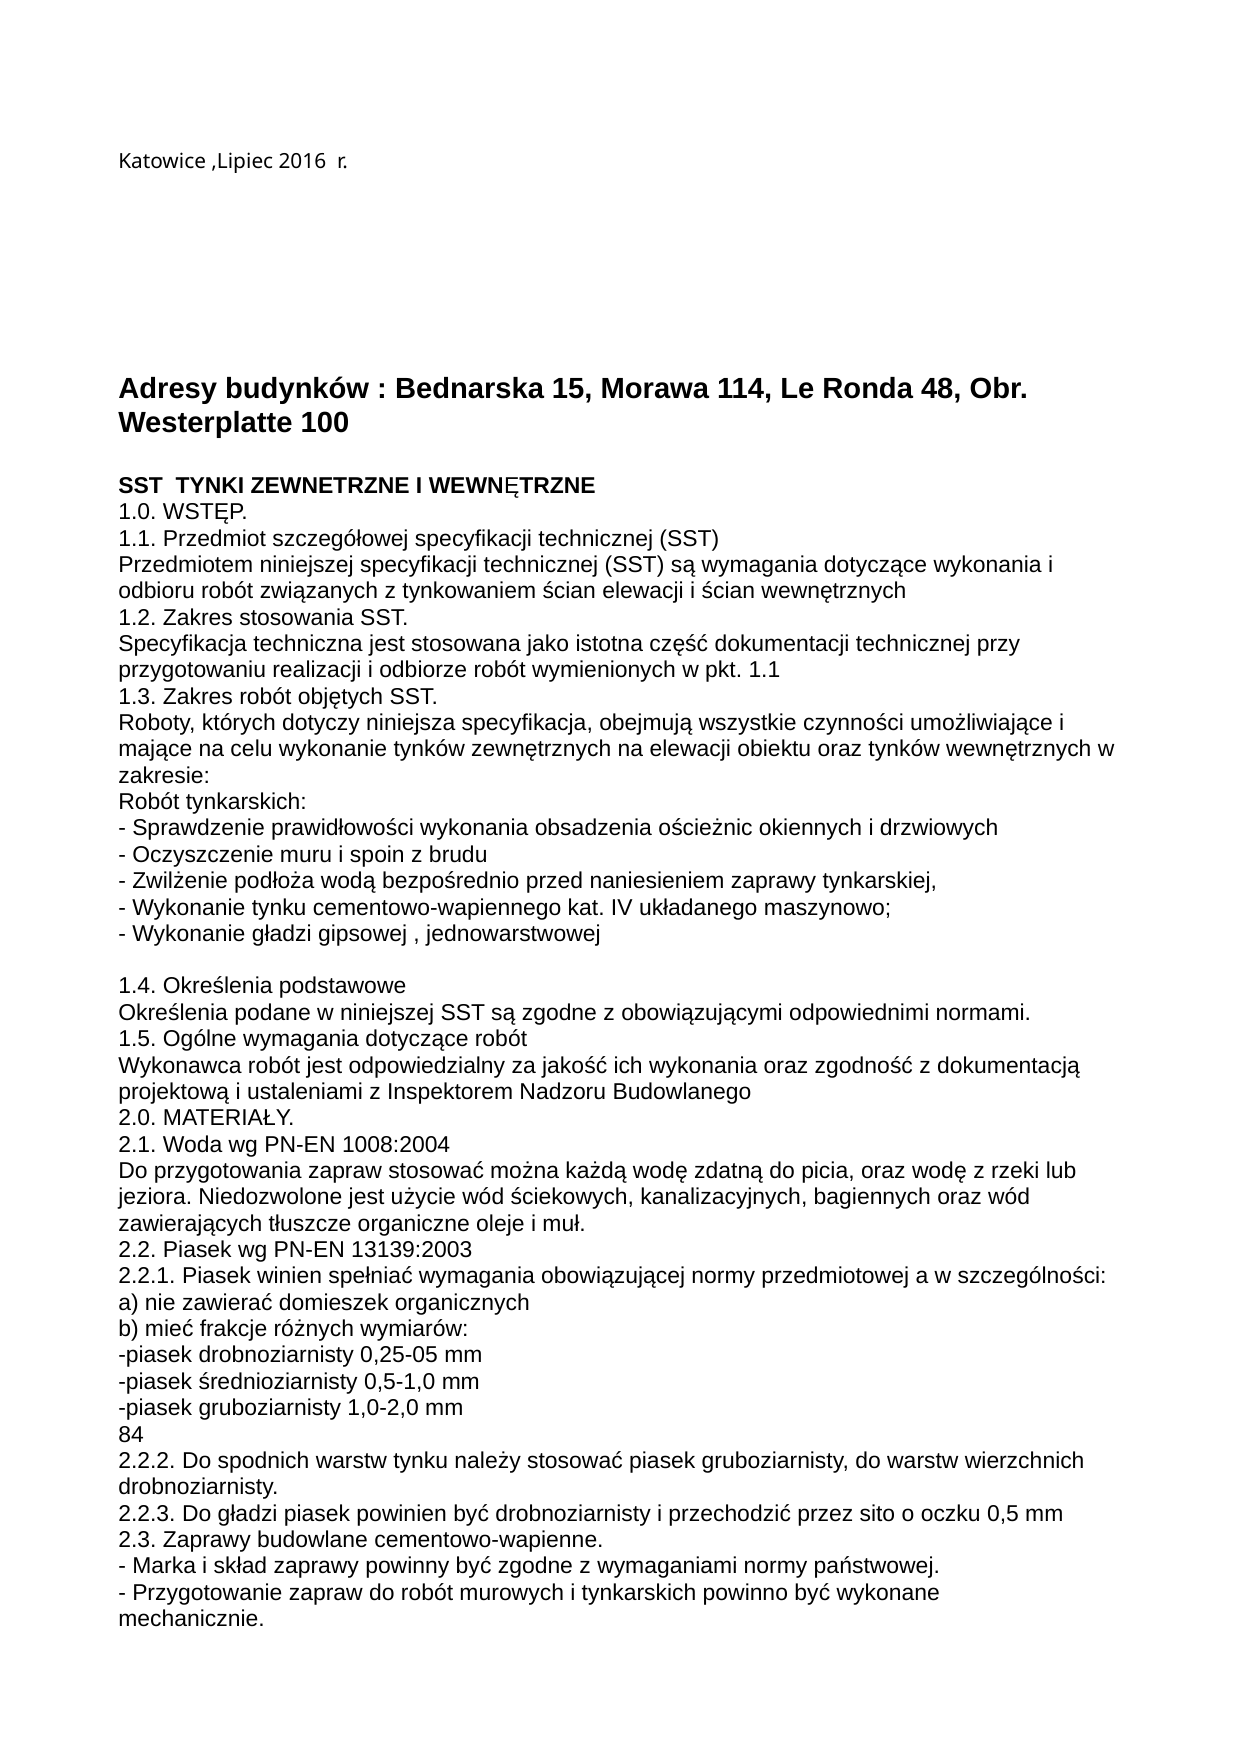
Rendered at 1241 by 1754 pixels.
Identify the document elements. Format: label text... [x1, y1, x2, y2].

text 2.2. Piasek wg PN-EN 13139:2003 [118, 1236, 1122, 1262]
text 1.5. Ogólne wymagania dotyczące robót [118, 1025, 1122, 1052]
text 2.1. Woda wg PN-EN 1008:2004 [118, 1131, 1122, 1157]
text Adresy budynków : Bednarska 15, Morawa 114, Le Ronda 48, Obr. Westerplatte 100 [118, 371, 1122, 438]
text - Przygotowanie zapraw do robót murowych i tynkarskich powinno być wykonane [118, 1579, 1122, 1605]
text 2.2.2. Do spodnich warstw tynku należy stosować piasek gruboziarnisty, do warstw wierzchnich [118, 1447, 1122, 1473]
text Roboty, których dotyczy niniejsza specyfikacja, obejmują wszystkie czynności umożliwiające i [118, 709, 1122, 735]
text 2.2.1. Piasek winien spełniać wymagania obowiązującej normy przedmiotowej a w szczególności: [118, 1262, 1122, 1289]
text 2.3. Zaprawy budowlane cementowo-wapienne. [118, 1526, 1122, 1552]
text -piasek gruboziarnisty 1,0-2,0 mm [118, 1394, 1122, 1421]
text - Marka i skład zaprawy powinny być zgodne z wymaganiami normy państwowej. [118, 1552, 1122, 1579]
text -piasek drobnoziarnisty 0,25-05 mm [118, 1341, 1122, 1368]
text Przedmiotem niniejszej specyfikacji technicznej (SST) są wymagania dotyczące wykonania i [118, 551, 1122, 577]
text a) nie zawierać domieszek organicznych [118, 1289, 1122, 1315]
text jeziora. Niedozwolone jest użycie wód ściekowych, kanalizacyjnych, bagiennych oraz wód [118, 1183, 1122, 1210]
text - Sprawdzenie prawidłowości wykonania obsadzenia ościeżnic okiennych i drzwiowych [118, 814, 1122, 841]
text odbioru robót związanych z tynkowaniem ścian elewacji i ścian wewnętrznych [118, 577, 1122, 603]
text - Wykonanie tynku cementowo-wapiennego kat. IV układanego maszynowo; [118, 893, 1122, 920]
text zakresie: [118, 762, 1122, 788]
text 1.2. Zakres stosowania SST. [118, 603, 1122, 630]
text Określenia podane w niniejszej SST są zgodne z obowiązującymi odpowiednimi normami. [118, 999, 1122, 1025]
text 1.1. Przedmiot szczegółowej specyfikacji technicznej (SST) [118, 524, 1122, 551]
text Specyfikacja techniczna jest stosowana jako istotna część dokumentacji technicznej przy [118, 630, 1122, 656]
text mające na celu wykonanie tynków zewnętrznych na elewacji obiektu oraz tynków wewnętrznych w [118, 735, 1122, 762]
text SST TYNKI ZEWNETRZNE I WEWNĘTRZNE [118, 472, 1122, 498]
text 1.3. Zakres robót objętych SST. [118, 683, 1122, 709]
text - Wykonanie gładzi gipsowej , jednowarstwowej [118, 920, 1122, 946]
text mechanicznie. [118, 1605, 1122, 1631]
text -piasek średnioziarnisty 0,5-1,0 mm [118, 1368, 1122, 1394]
text zawierających tłuszcze organiczne oleje i muł. [118, 1210, 1122, 1236]
text - Oczyszczenie muru i spoin z brudu [118, 841, 1122, 867]
text 84 [118, 1421, 1122, 1447]
text Katowice ,Lipiec 2016 r. [118, 147, 1122, 175]
text - Zwilżenie podłoża wodą bezpośrednio przed naniesieniem zaprawy tynkarskiej, [118, 867, 1122, 893]
text Wykonawca robót jest odpowiedzialny za jakość ich wykonania oraz zgodność z dokumentacją [118, 1052, 1122, 1078]
text b) mieć frakcje różnych wymiarów: [118, 1315, 1122, 1341]
text 1.0. WSTĘP. [118, 498, 1122, 524]
text przygotowaniu realizacji i odbiorze robót wymienionych w pkt. 1.1 [118, 656, 1122, 683]
text Robót tynkarskich: [118, 788, 1122, 814]
text Do przygotowania zapraw stosować można każdą wodę zdatną do picia, oraz wodę z rzeki lub [118, 1157, 1122, 1183]
text drobnoziarnisty. [118, 1473, 1122, 1499]
text 2.2.3. Do gładzi piasek powinien być drobnoziarnisty i przechodzić przez sito o oczku 0,5 mm [118, 1499, 1122, 1526]
text 2.0. MATERIAŁY. [118, 1104, 1122, 1131]
text projektową i ustaleniami z Inspektorem Nadzoru Budowlanego [118, 1078, 1122, 1104]
text 1.4. Określenia podstawowe [118, 972, 1122, 999]
